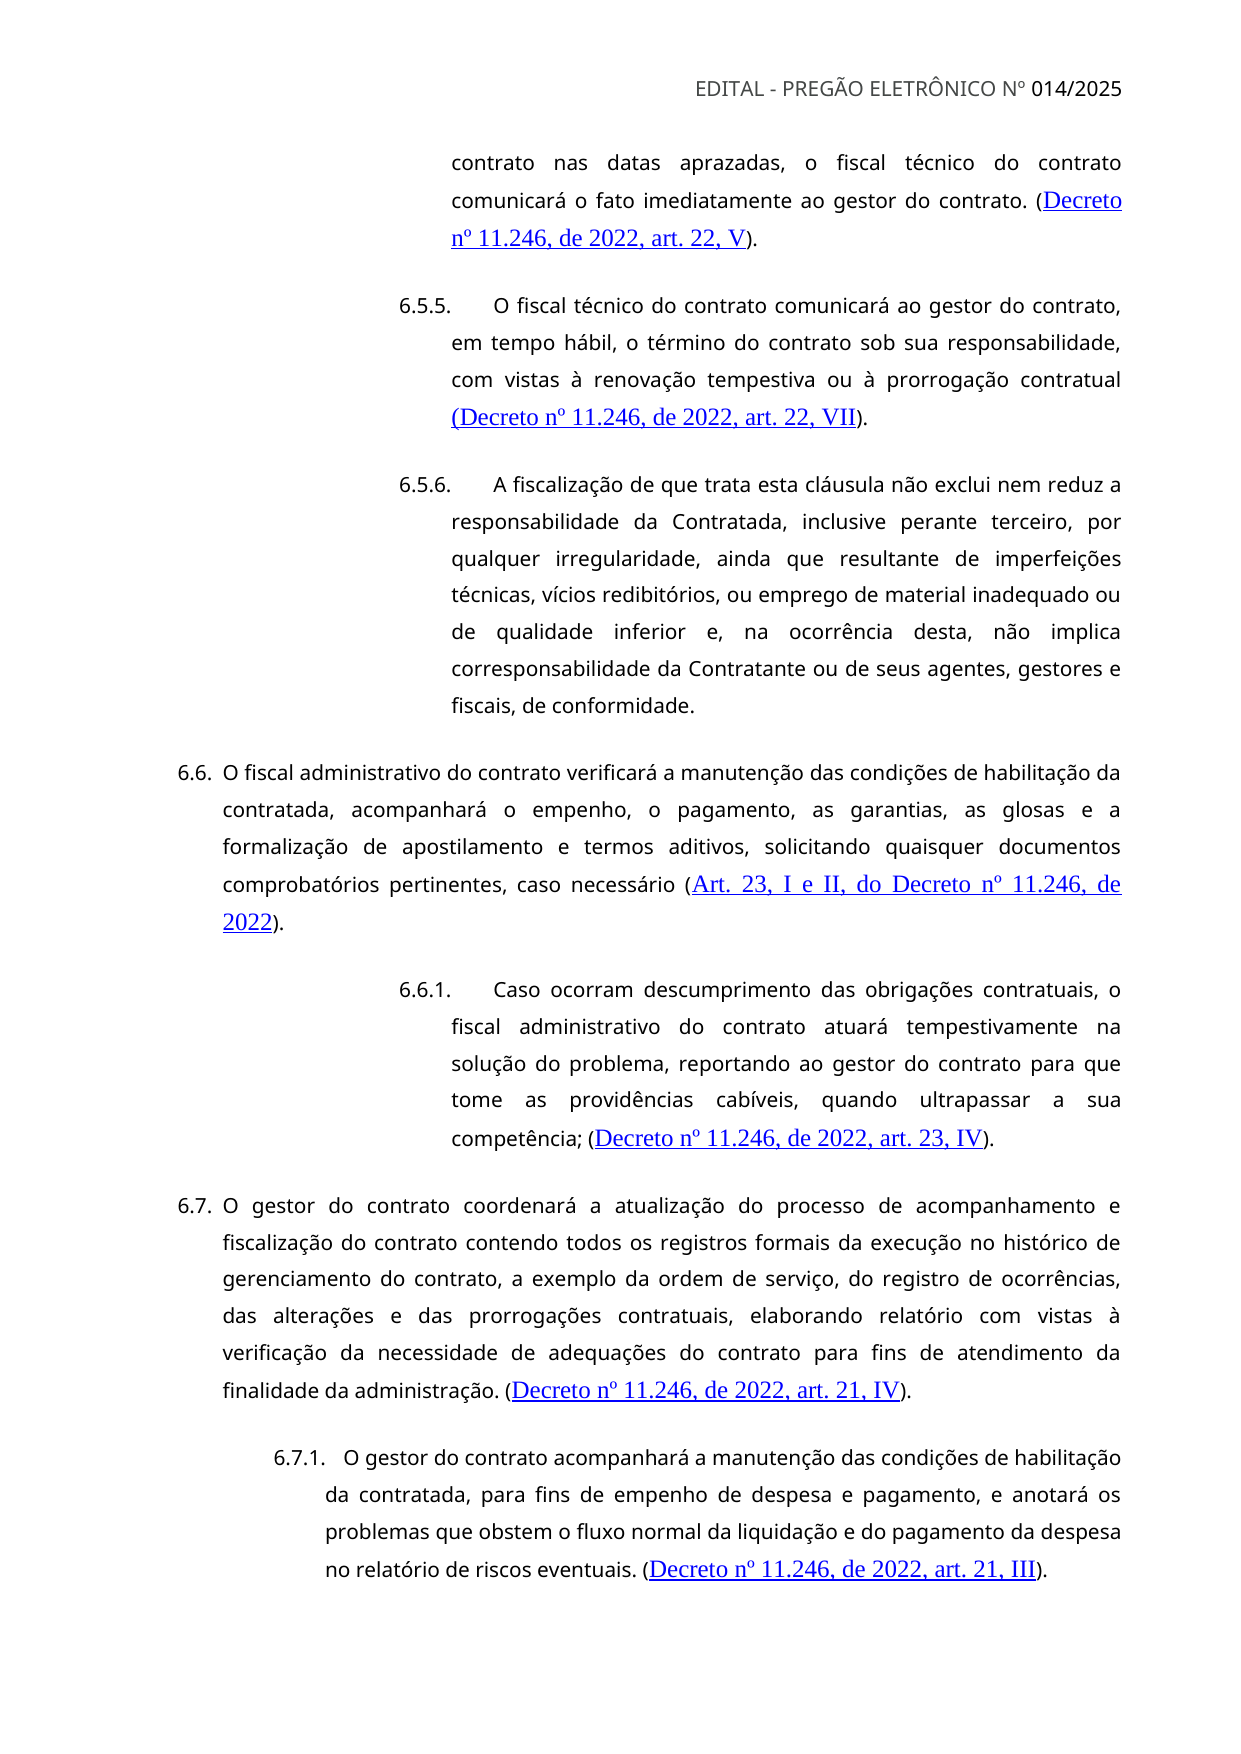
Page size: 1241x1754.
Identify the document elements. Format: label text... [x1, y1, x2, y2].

list contrato nas datas aprazadas, o fiscal técnico do contrato comunicará o fato imediatamente ao gestor do contrato. (Decreto nº 11.246, de 2022, art. 22, V). [399, 148, 1122, 252]
list O gestor do contrato acompanhará a manutenção das condições de habilitação da contratada, para fins de empenho de despesa e pagamento, e anotará os problemas que obstem o fluxo normal da liquidação e do pagamento da despesa no relatório de riscos eventuais. (Decreto nº 11.246, de 2022, art. 21, III). [273, 1443, 1122, 1584]
list O fiscal administrativo do contrato verificará a manutenção das condições de habilitação da contratada, acompanhará o empenho, o pagamento, as garantias, as glosas e a formalização de apostilamento e termos aditivos, solicitando quaisquer documentos comprobatórios pertinentes, caso necessário (Art. 23, I e II, do Decreto nº 11.246, de 2022). [177, 758, 1122, 936]
list A fiscalização de que trata esta cláusula não exclui nem reduz a responsabilidade da Contratada, inclusive perante terceiro, por qualquer irregularidade, ainda que resultante de imperfeições técnicas, vícios redibitórios, ou emprego de material inadequado ou de qualidade inferior e, na ocorrência desta, não implica corresponsabilidade da Contratante ou de seus agentes, gestores e fiscais, de conformidade. [399, 470, 1122, 719]
list O gestor do contrato coordenará a atualização do processo de acompanhamento e fiscalização do contrato contendo todos os registros formais da execução no histórico de gerenciamento do contrato, a exemplo da ordem de serviço, do registro de ocorrências, das alterações e das prorrogações contratuais, elaborando relatório com vistas à verificação da necessidade de adequações do contrato para fins de atendimento da finalidade da administração. (Decreto nº 11.246, de 2022, art. 21, IV). [177, 1191, 1122, 1405]
list O fiscal técnico do contrato comunicará ao gestor do contrato, em tempo hábil, o término do contrato sob sua responsabilidade, com vistas à renovação tempestiva ou à prorrogação contratual (Decreto nº 11.246, de 2022, art. 22, VII). [399, 291, 1122, 431]
list Caso ocorram descumprimento das obrigações contratuais, o fiscal administrativo do contrato atuará tempestivamente na solução do problema, reportando ao gestor do contrato para que tome as providências cabíveis, quando ultrapassar a sua competência; (Decreto nº 11.246, de 2022, art. 23, IV). [399, 975, 1122, 1152]
